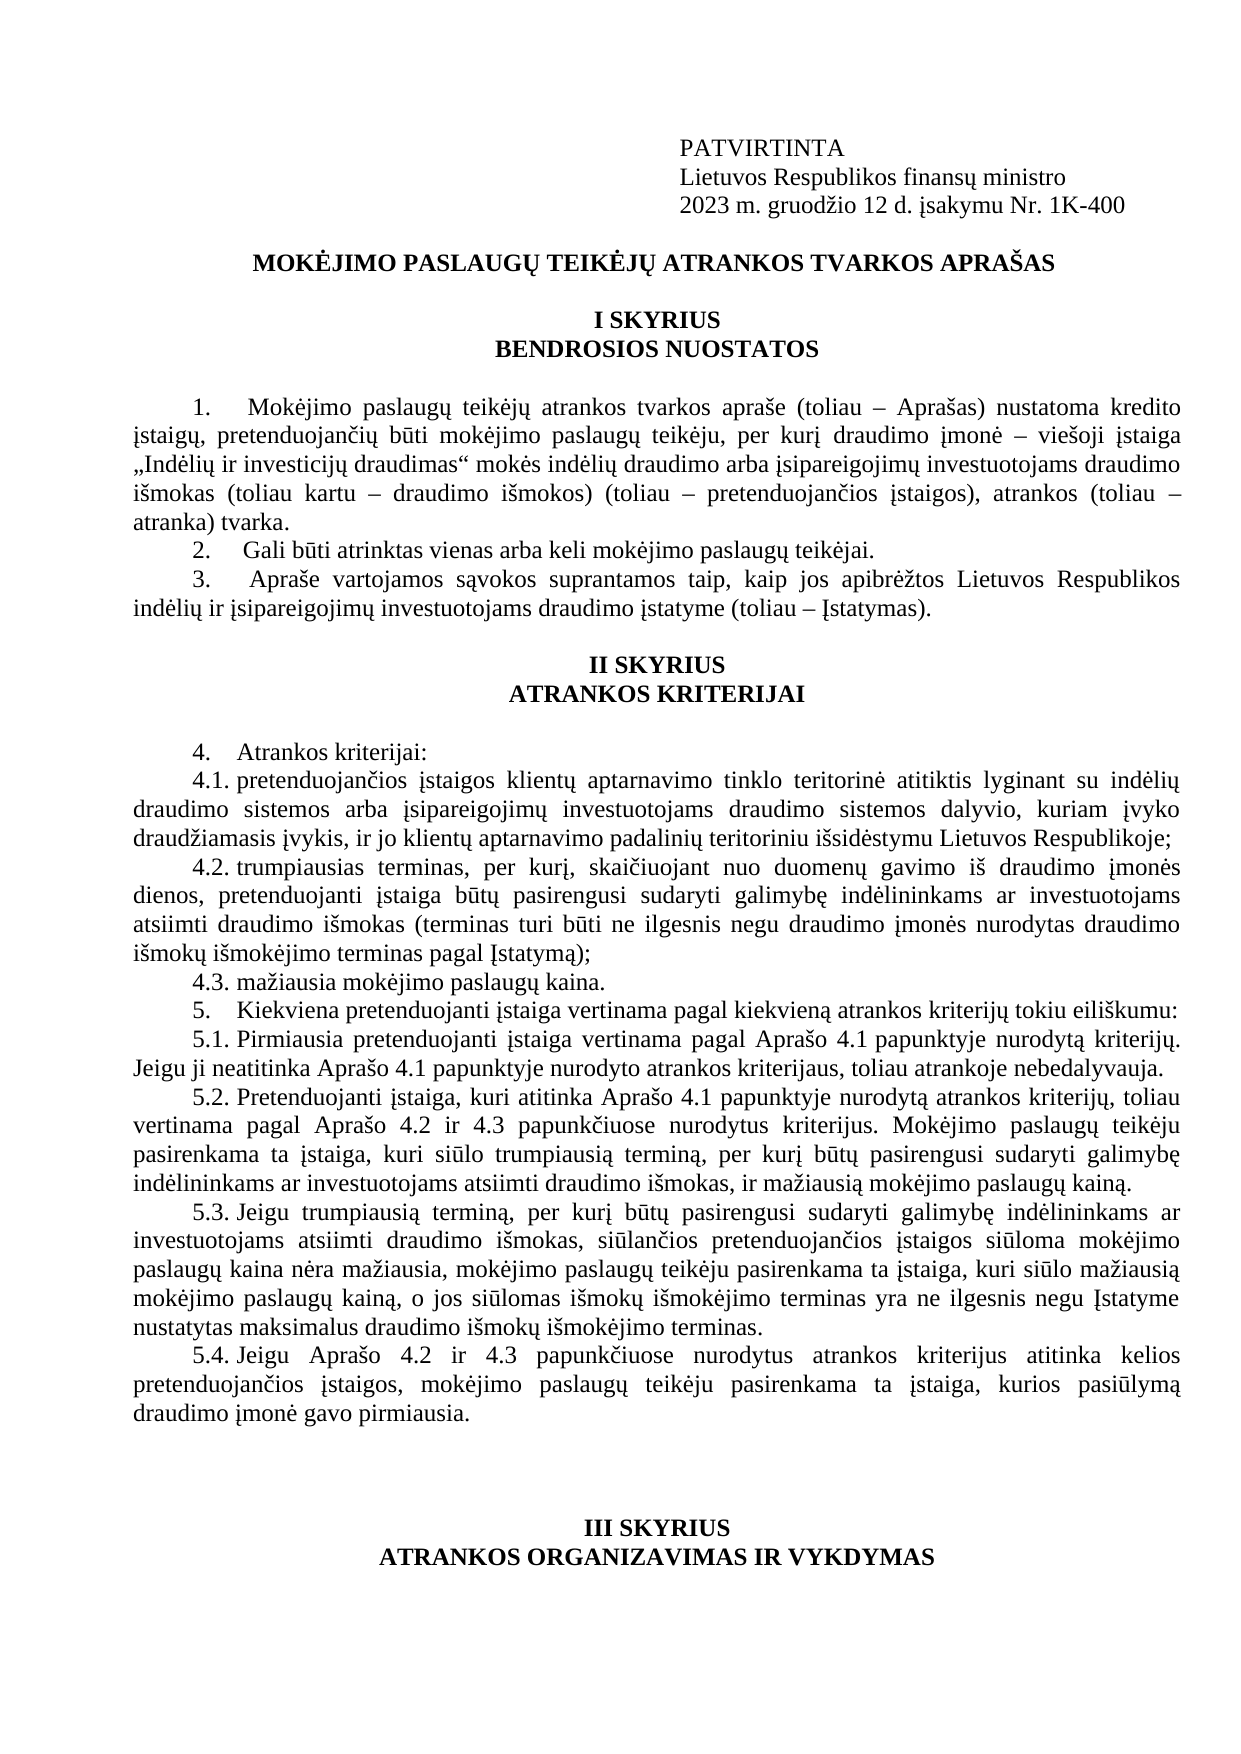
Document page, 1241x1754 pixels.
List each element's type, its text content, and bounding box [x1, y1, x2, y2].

text 5.2. Pretenduojanti įstaiga, kuri atitinka Aprašo 4.1 papunktyje nurodytą atrankos kriterijų, toliau vertinama pagal Aprašo 4.2 ir 4.3 papunkčiuose nurodytus kriterijus. Mokėjimo paslaugų teikėju pasirenkama ta įstaiga, kuri siūlo trumpiausią terminą, per kurį būtų pasirengusi sudaryti galimybę indėlininkams ar investuotojams atsiimti draudimo išmokas, ir mažiausią mokėjimo paslaugų kainą. [133, 1082, 1181, 1197]
text 5.3. Jeigu trumpiausią terminą, per kurį būtų pasirengusi sudaryti galimybę indėlininkams ar investuotojams atsiimti draudimo išmokas, siūlančios pretenduojančios įstaigos siūloma mokėjimo paslaugų kaina nėra mažiausia, mokėjimo paslaugų teikėju pasirenkama ta įstaiga, kuri siūlo mažiausią mokėjimo paslaugų kainą, o jos siūlomas išmokų išmokėjimo terminas yra ne ilgesnis negu Įstatyme nustatytas maksimalus draudimo išmokų išmokėjimo terminas. [133, 1197, 1181, 1340]
text 4.2. trumpiausias terminas, per kurį, skaičiuojant nuo duomenų gavimo iš draudimo įmonės dienos, pretenduojanti įstaiga būtų pasirengusi sudaryti galimybę indėlininkams ar investuotojams atsiimti draudimo išmokas (terminas turi būti ne ilgesnis negu draudimo įmonės nurodytas draudimo išmokų išmokėjimo terminas pagal Įstatymą); [133, 852, 1181, 967]
text I SKYRIUS [133, 305, 1181, 334]
text ATRANKOS ORGANIZAVIMAS IR VYKDYMAS [133, 1542, 1181, 1570]
text II SKYRIUS [133, 650, 1181, 679]
text BENDROSIOS NUOSTATOS [133, 334, 1181, 363]
text III SKYRIUS [133, 1513, 1181, 1542]
text 5. Kiekviena pretenduojanti įstaiga vertinama pagal kiekvieną atrankos kriterijų tokiu eiliškumu: [133, 995, 1181, 1024]
text 5.4. Jeigu Aprašo 4.2 ir 4.3 papunkčiuose nurodytus atrankos kriterijus atitinka kelios pretenduojančios įstaigos, mokėjimo paslaugų teikėju pasirenkama ta įstaiga, kurios pasiūlymą draudimo įmonė gavo pirmiausia. [133, 1340, 1181, 1427]
text 4. Atrankos kriterijai: [133, 737, 1181, 765]
text MOKĖJIMO PASLAUGŲ TEIKĖJŲ ATRANKOS TVARKOS APRAŠAS [133, 248, 1181, 277]
text 2023 m. gruodžio 12 d. įsakymu Nr. 1K-400 [679, 190, 1181, 219]
text Lietuvos Respublikos finansų ministro [679, 162, 1181, 190]
text 2. Gali būti atrinktas vienas arba keli mokėjimo paslaugų teikėjai. [133, 535, 1181, 564]
text 3. Apraše vartojamos sąvokos suprantamos taip, kaip jos apibrėžtos Lietuvos Respublikos indėlių ir įsipareigojimų investuotojams draudimo įstatyme (toliau – Įstatymas). [133, 564, 1181, 622]
text PATVIRTINTA [679, 133, 1181, 162]
text 5.1. Pirmiausia pretenduojanti įstaiga vertinama pagal Aprašo 4.1 papunktyje nurodytą kriterijų. Jeigu ji neatitinka Aprašo 4.1 papunktyje nurodyto atrankos kriterijaus, toliau atrankoje nebedalyvauja. [133, 1024, 1181, 1082]
text 4.3. mažiausia mokėjimo paslaugų kaina. [133, 967, 1181, 995]
text 4.1. pretenduojančios įstaigos klientų aptarnavimo tinklo teritorinė atitiktis lyginant su indėlių draudimo sistemos arba įsipareigojimų investuotojams draudimo sistemos dalyvio, kuriam įvyko draudžiamasis įvykis, ir jo klientų aptarnavimo padalinių teritoriniu išsidėstymu Lietuvos Respublikoje; [133, 765, 1181, 852]
text 1. Mokėjimo paslaugų teikėjų atrankos tvarkos apraše (toliau – Aprašas) nustatoma kredito įstaigų, pretenduojančių būti mokėjimo paslaugų teikėju, per kurį draudimo įmonė – viešoji įstaiga „Indėlių ir investicijų draudimas“ mokės indėlių draudimo arba įsipareigojimų investuotojams draudimo išmokas (toliau kartu – draudimo išmokos) (toliau – pretenduojančios įstaigos), atrankos (toliau – atranka) tvarka. [133, 392, 1181, 535]
text ATRANKOS KRITERIJAI [133, 679, 1181, 708]
